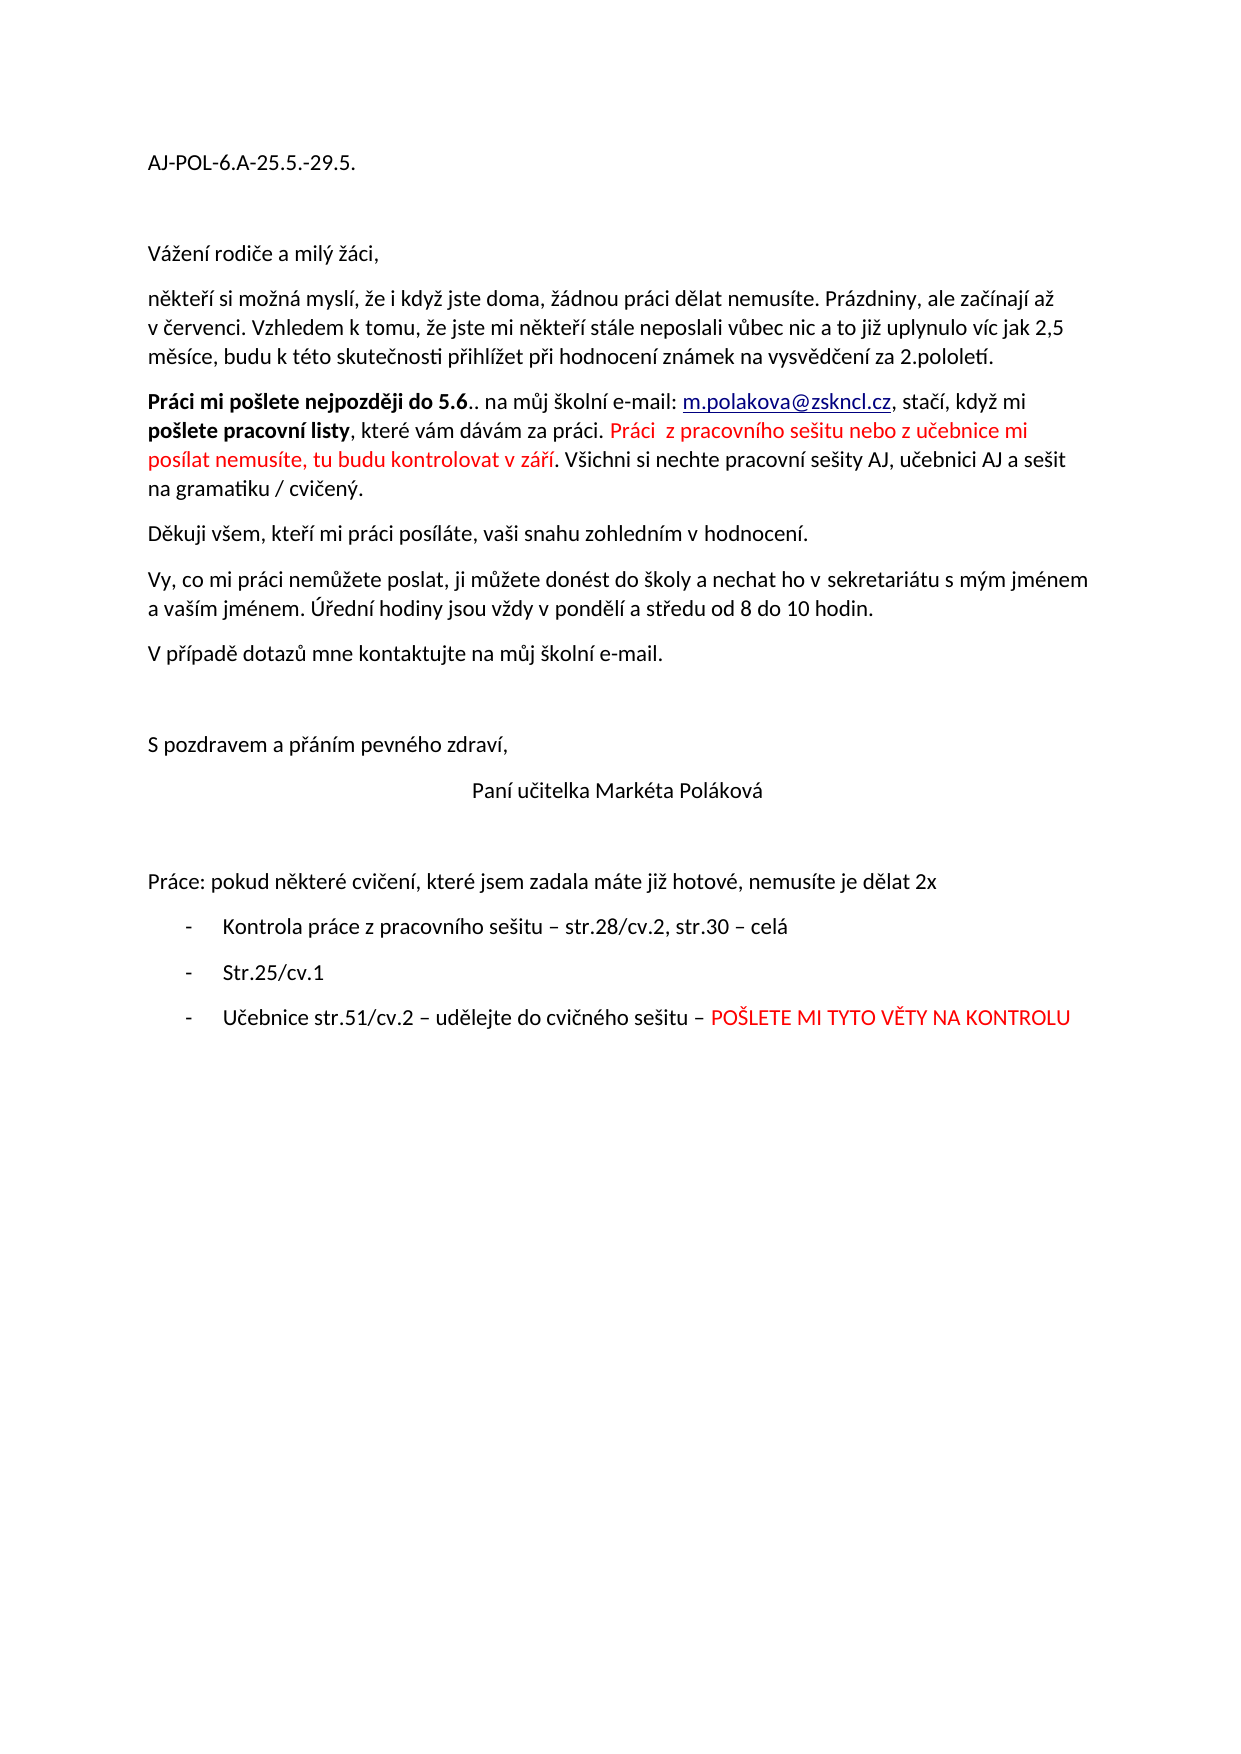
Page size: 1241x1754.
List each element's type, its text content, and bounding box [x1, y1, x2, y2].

text Paní učitelka Markéta Poláková [148, 776, 1093, 804]
text AJ-POL-6.A-25.5.-29.5. [148, 148, 1093, 176]
text Práce: pokud některé cvičení, které jsem zadala máte již hotové, nemusíte je dělat 2x [148, 867, 1093, 895]
text Vážení rodiče a milý žáci, [148, 239, 1093, 267]
list Str.25/cv.1 [185, 958, 1093, 986]
text Práci mi pošlete nejpozději do 5.6.. na můj školní e-mail: m.polakova@zskncl.cz, stačí, když mi pošlete pracovní listy, které vám dávám za práci. Práci z pracovního sešitu nebo z učebnice mi posílat nemusíte, tu budu kontrolovat v září. Všichni si nechte pracovní sešity AJ, učebnici AJ a sešit na gramatiku / cvičený. [148, 387, 1093, 502]
list Učebnice str.51/cv.2 – udělejte do cvičného sešitu – POŠLETE MI TYTO VĚTY NA KONTROLU [185, 1003, 1093, 1032]
text Vy, co mi práci nemůžete poslat, ji můžete donést do školy a nechat ho v sekretariátu s mým jménem a vaším jménem. Úřední hodiny jsou vždy v pondělí a středu od 8 do 10 hodin. [148, 565, 1093, 622]
text Děkuji všem, kteří mi práci posíláte, vaši snahu zohledním v hodnocení. [148, 519, 1093, 547]
text V případě dotazů mne kontaktujte na můj školní e-mail. [148, 639, 1093, 667]
list Kontrola práce z pracovního sešitu – str.28/cv.2, str.30 – celá [185, 912, 1093, 941]
text S pozdravem a přáním pevného zdraví, [148, 730, 1093, 758]
text někteří si možná myslí, že i když jste doma, žádnou práci dělat nemusíte. Prázdniny, ale začínají až v červenci. Vzhledem k tomu, že jste mi někteří stále neposlali vůbec nic a to již uplynulo víc jak 2,5 měsíce, budu k této skutečnosti přihlížet při hodnocení známek na vysvědčení za 2.pololetí. [148, 284, 1093, 370]
